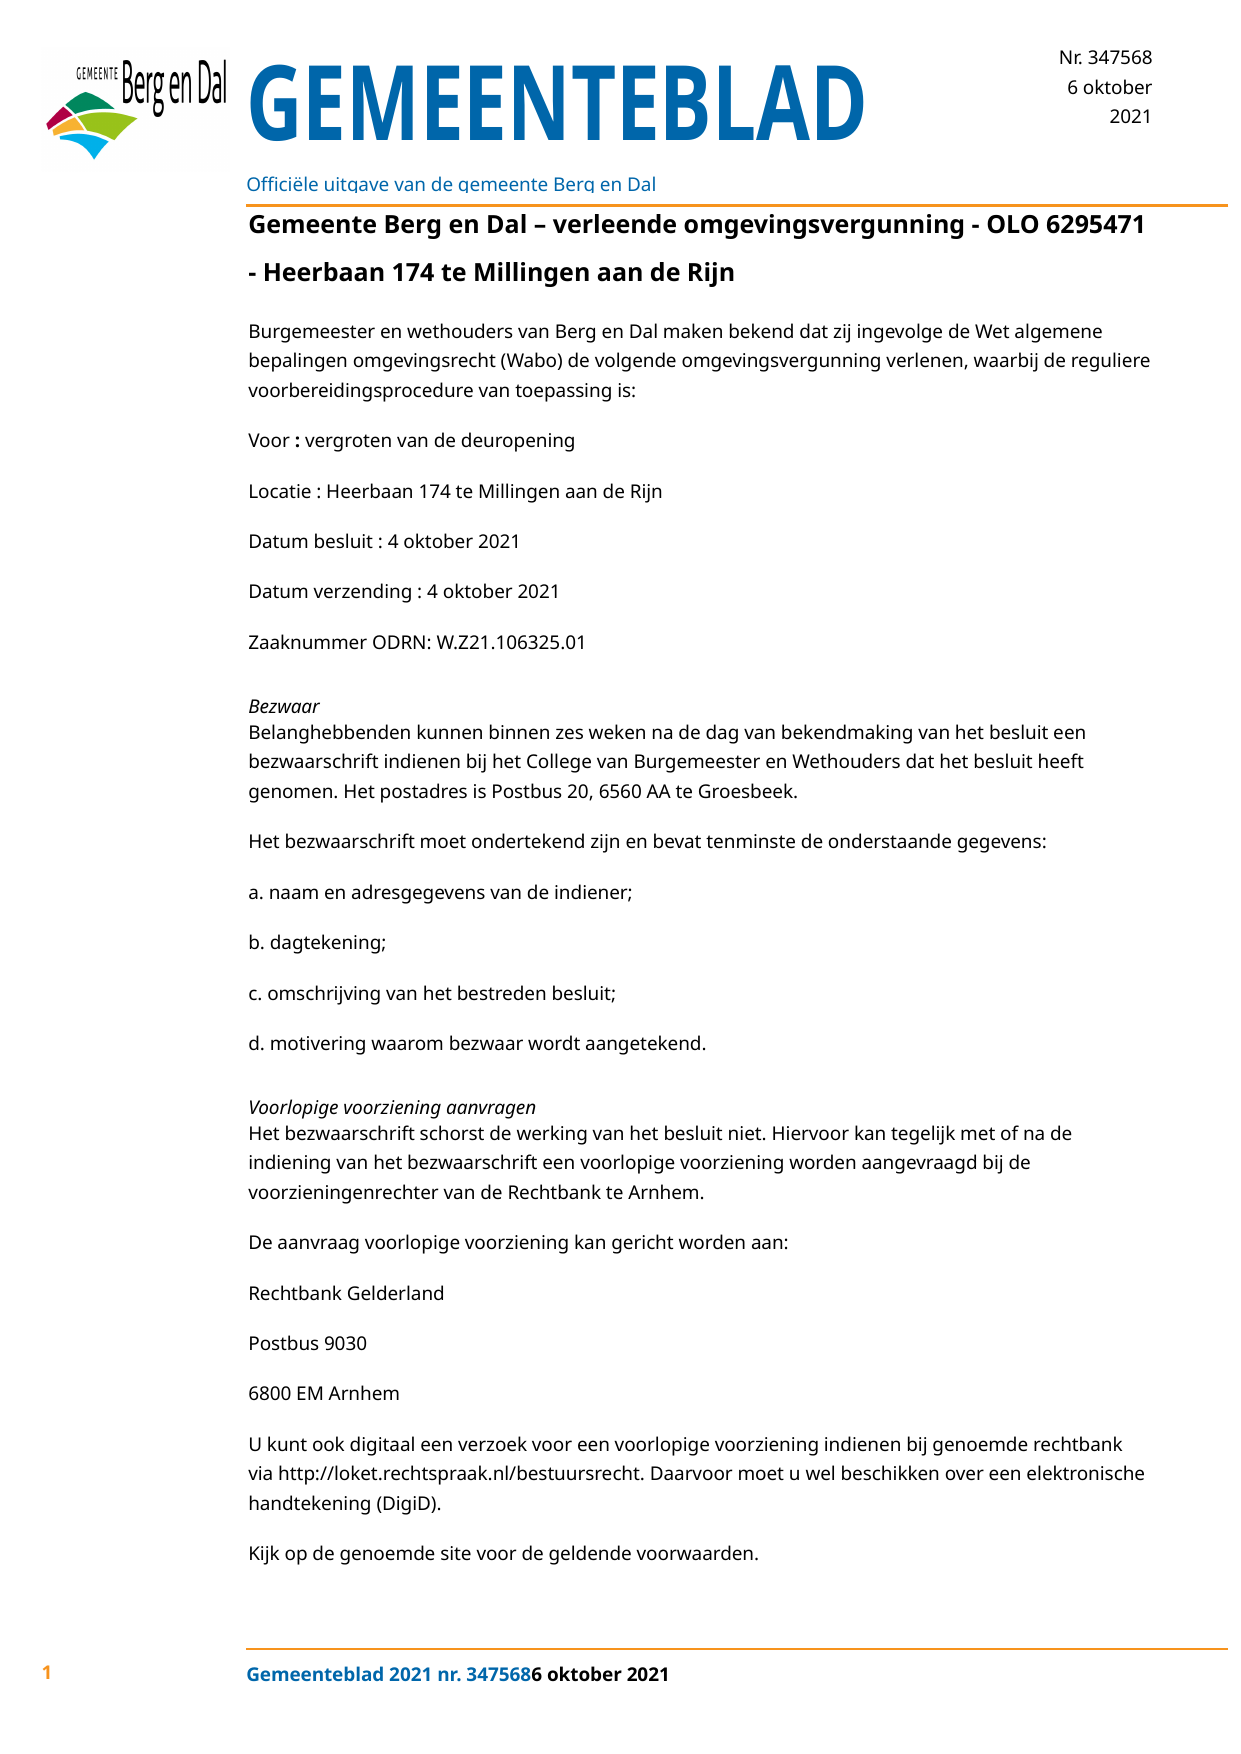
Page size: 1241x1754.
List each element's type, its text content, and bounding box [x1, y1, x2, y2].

text Gemeente Berg en Dal – verleende omgevingsvergunning - OLO 6295471 - Heerbaan 174 te Millingen aan de Rijn [248, 207, 1152, 288]
text a. naam en adresgegevens van de indiener; [248, 879, 1152, 904]
text Datum verzending : 4 oktober 2021 [248, 579, 1152, 604]
text Voorlopige voorziening aanvragen [248, 1094, 1152, 1120]
text De aanvraag voorlopige voorziening kan gericht worden aan: [248, 1229, 1152, 1255]
text Voor : vergroten van de deuropening [248, 427, 1152, 453]
text Burgemeester en wethouders van Berg en Dal maken bekend dat zij ingevolge de Wet algemene bepalingen omgevingsrecht (Wabo) de volgende omgevingsvergunning verlenen, waarbij de reguliere voorbereidingsprocedure van toepassing is: [248, 318, 1152, 403]
text Het bezwaarschrift schorst de werking van het besluit niet. Hiervoor kan tegelijk met of na de indiening van het bezwaarschrift een voorlopige voorziening worden aangevraagd bij de voorzieningenrechter van de Rechtbank te Arnhem. [248, 1120, 1152, 1205]
text Postbus 9030 [248, 1330, 1152, 1356]
picture [41, 47, 231, 172]
text U kunt ook digitaal een verzoek voor een voorlopige voorziening indienen bij genoemde rechtbank via http://loket.rechtspraak.nl/bestuursrecht. Daarvoor moet u wel beschikken over een elektronische handtekening (DigiD). [248, 1431, 1152, 1516]
text 6800 EM Arnhem [248, 1381, 1152, 1406]
text Rechtbank Gelderland [248, 1280, 1152, 1306]
text Belanghebbenden kunnen binnen zes weken na de dag van bekendmaking van het besluit een bezwaarschrift indienen bij het College van Burgemeester en Wethouders dat het besluit heeft genomen. Het postadres is Postbus 20, 6560 AA te Groesbeek. [248, 719, 1152, 804]
text c. omschrijving van het bestreden besluit; [248, 980, 1152, 1005]
text Het bezwaarschrift moet ondertekend zijn en bevat tenminste de onderstaande gegevens: [248, 828, 1152, 854]
text Kijk op de genoemde site voor de geldende voorwaarden. [248, 1541, 1152, 1566]
text Bezwaar [248, 693, 1152, 719]
text Zaaknummer ODRN: W.Z21.106325.01 [248, 629, 1152, 655]
text d. motivering waarom bezwaar wordt aangetekend. [248, 1030, 1152, 1056]
text Locatie : Heerbaan 174 te Millingen aan de Rijn [248, 478, 1152, 504]
text b. dagtekening; [248, 929, 1152, 955]
text Datum besluit : 4 oktober 2021 [248, 528, 1152, 554]
